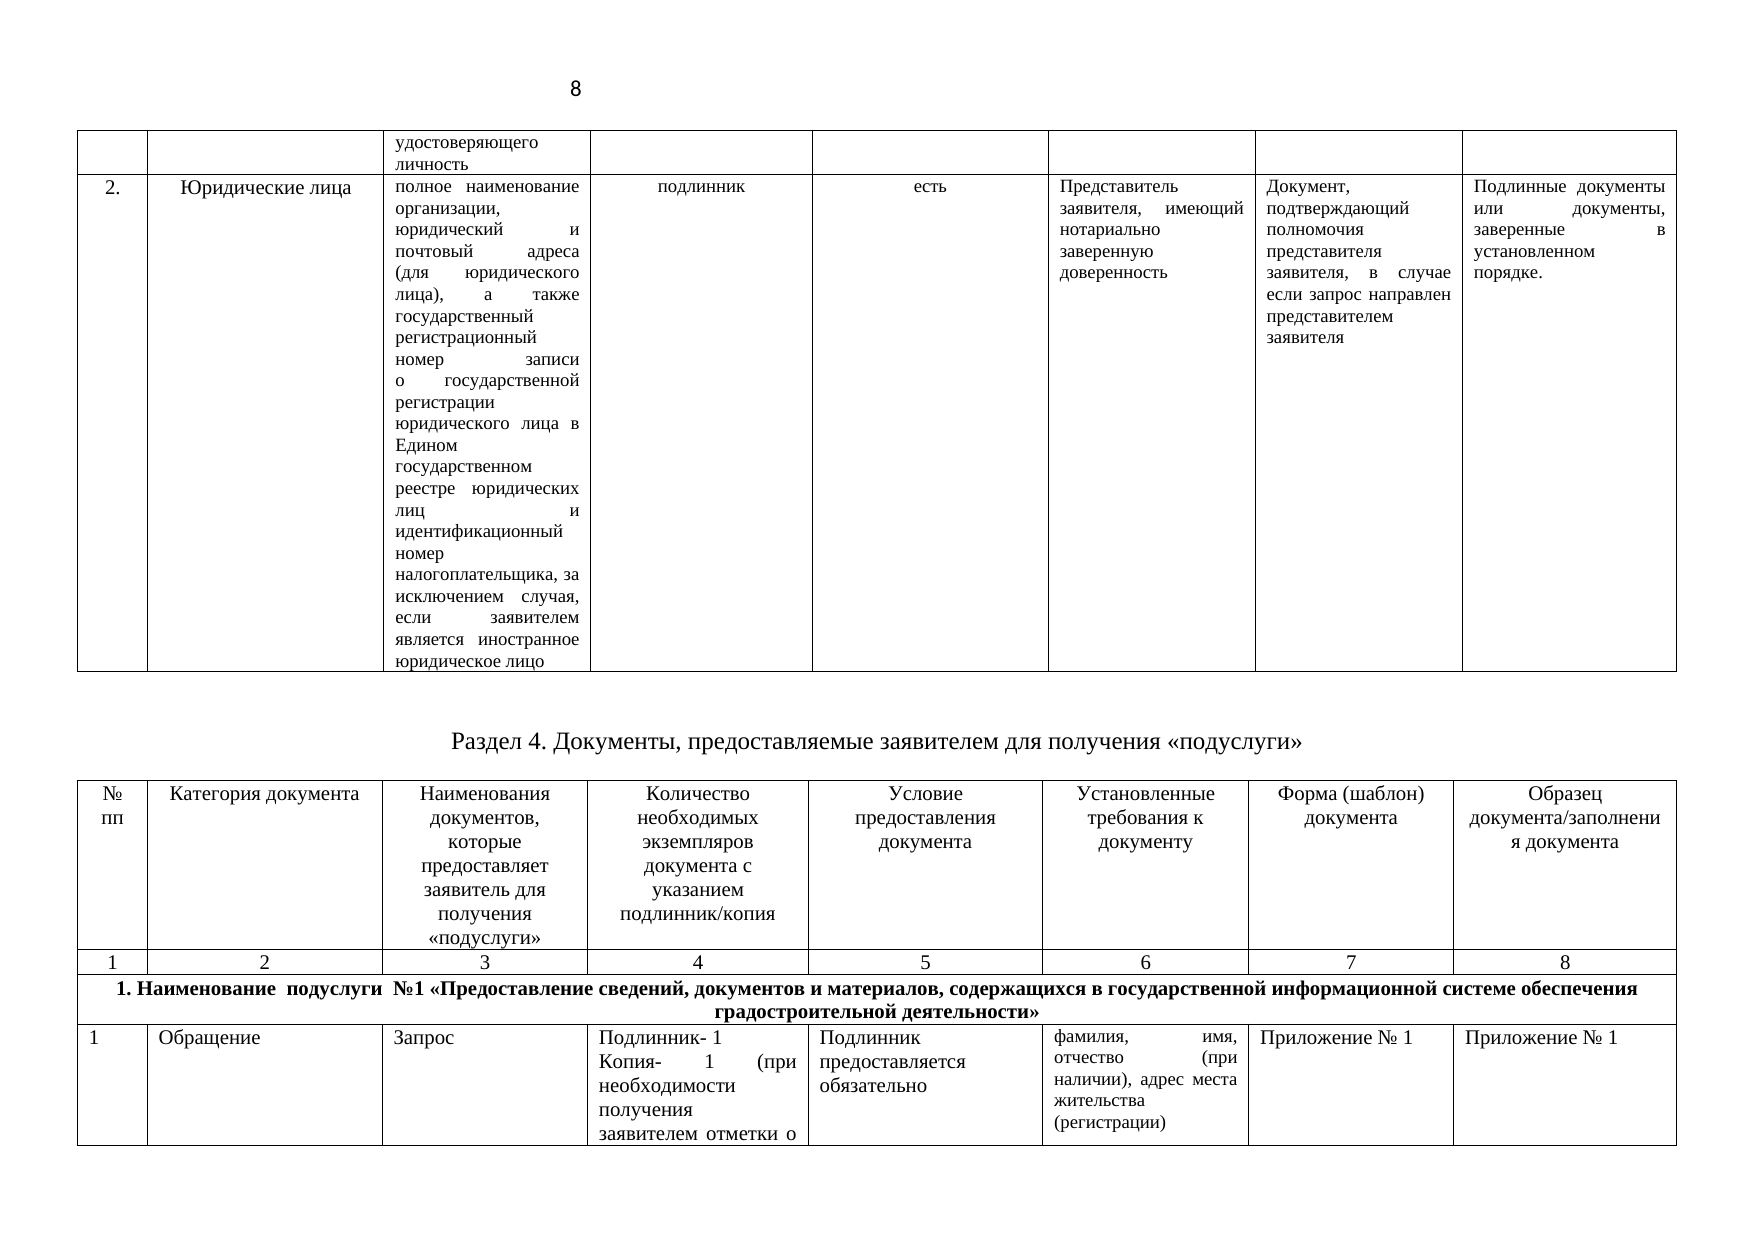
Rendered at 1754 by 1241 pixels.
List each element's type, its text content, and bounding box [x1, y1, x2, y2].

table_cell [1256, 131, 1462, 174]
table_header Образец документа/заполнения документа [1454, 781, 1676, 949]
table_cell Приложение № 1 [1454, 1025, 1676, 1145]
table_cell 1 [78, 1025, 147, 1145]
table_cell подлинник [591, 175, 812, 671]
table_cell удостоверяющего личность [384, 131, 590, 174]
table_cell [591, 131, 812, 174]
table_cell есть [813, 175, 1048, 671]
table_cell Обращение [148, 1025, 382, 1145]
table_cell Подлинник предоставляется обязательно [809, 1025, 1042, 1145]
table_cell [148, 131, 383, 174]
table_header Количество необходимых экземпляров документа с указанием подлинник/копия [588, 781, 808, 949]
table_cell полное наименование организации, юридический и почтовый адреса (для юридического лица), а также государственный регистрационный номер записи о государственной регистрации юридического лица в Едином государственном реестре юридических лиц и идентификационный номер налогоплательщика, за исключением случая, если заявителем является иностранное юридическое лицо [384, 175, 590, 671]
table_cell 6 [1043, 950, 1248, 974]
table_header Установленные требования к документу [1043, 781, 1248, 949]
table_header Категория документа [148, 781, 382, 949]
table_cell 3 [383, 950, 587, 974]
table_header № пп [78, 781, 147, 949]
table_cell 4 [588, 950, 808, 974]
table_cell [78, 131, 147, 174]
table_cell Запрос [383, 1025, 587, 1145]
table_cell [1463, 131, 1676, 174]
table_cell Приложение № 1 [1249, 1025, 1453, 1145]
table_cell 1. Наименование подуслуги №1 «Предоставление сведений, документов и материалов, содержащихся в государственной информационной системе обеспечения градостроительной деятельности» [78, 975, 1676, 1023]
text Раздел 4. Документы, предоставляемые заявителем для получения «подуслуги» [89, 726, 1665, 755]
table_cell [813, 131, 1048, 174]
table_cell 1 [78, 950, 147, 974]
table_cell 2. [78, 175, 147, 671]
table_cell 7 [1249, 950, 1453, 974]
table_cell Представитель заявителя, имеющий нотариально заверенную доверенность [1049, 175, 1255, 671]
table_cell 8 [1454, 950, 1676, 974]
table_cell [1049, 131, 1255, 174]
table_header Форма (шаблон) документа [1249, 781, 1453, 949]
table_header Условие предоставления документа [809, 781, 1042, 949]
table_cell Подлинник- 1 Копия- 1 (при необходимости получения заявителем отметки о [588, 1025, 808, 1145]
table_cell Подлинные документы или документы, заверенные в установленном порядке. [1463, 175, 1676, 671]
table_cell Документ, подтверждающий полномочия представителя заявителя, в случае если запрос направлен представителем заявителя [1256, 175, 1462, 671]
table_cell 2 [148, 950, 382, 974]
table_cell фамилия, имя, отчество (при наличии), адрес места жительства (регистрации) [1043, 1025, 1248, 1145]
table_header Наименования документов, которые предоставляет заявитель для получения «подуслуги» [383, 781, 587, 949]
table_cell 5 [809, 950, 1042, 974]
table_cell Юридические лица [148, 175, 383, 671]
